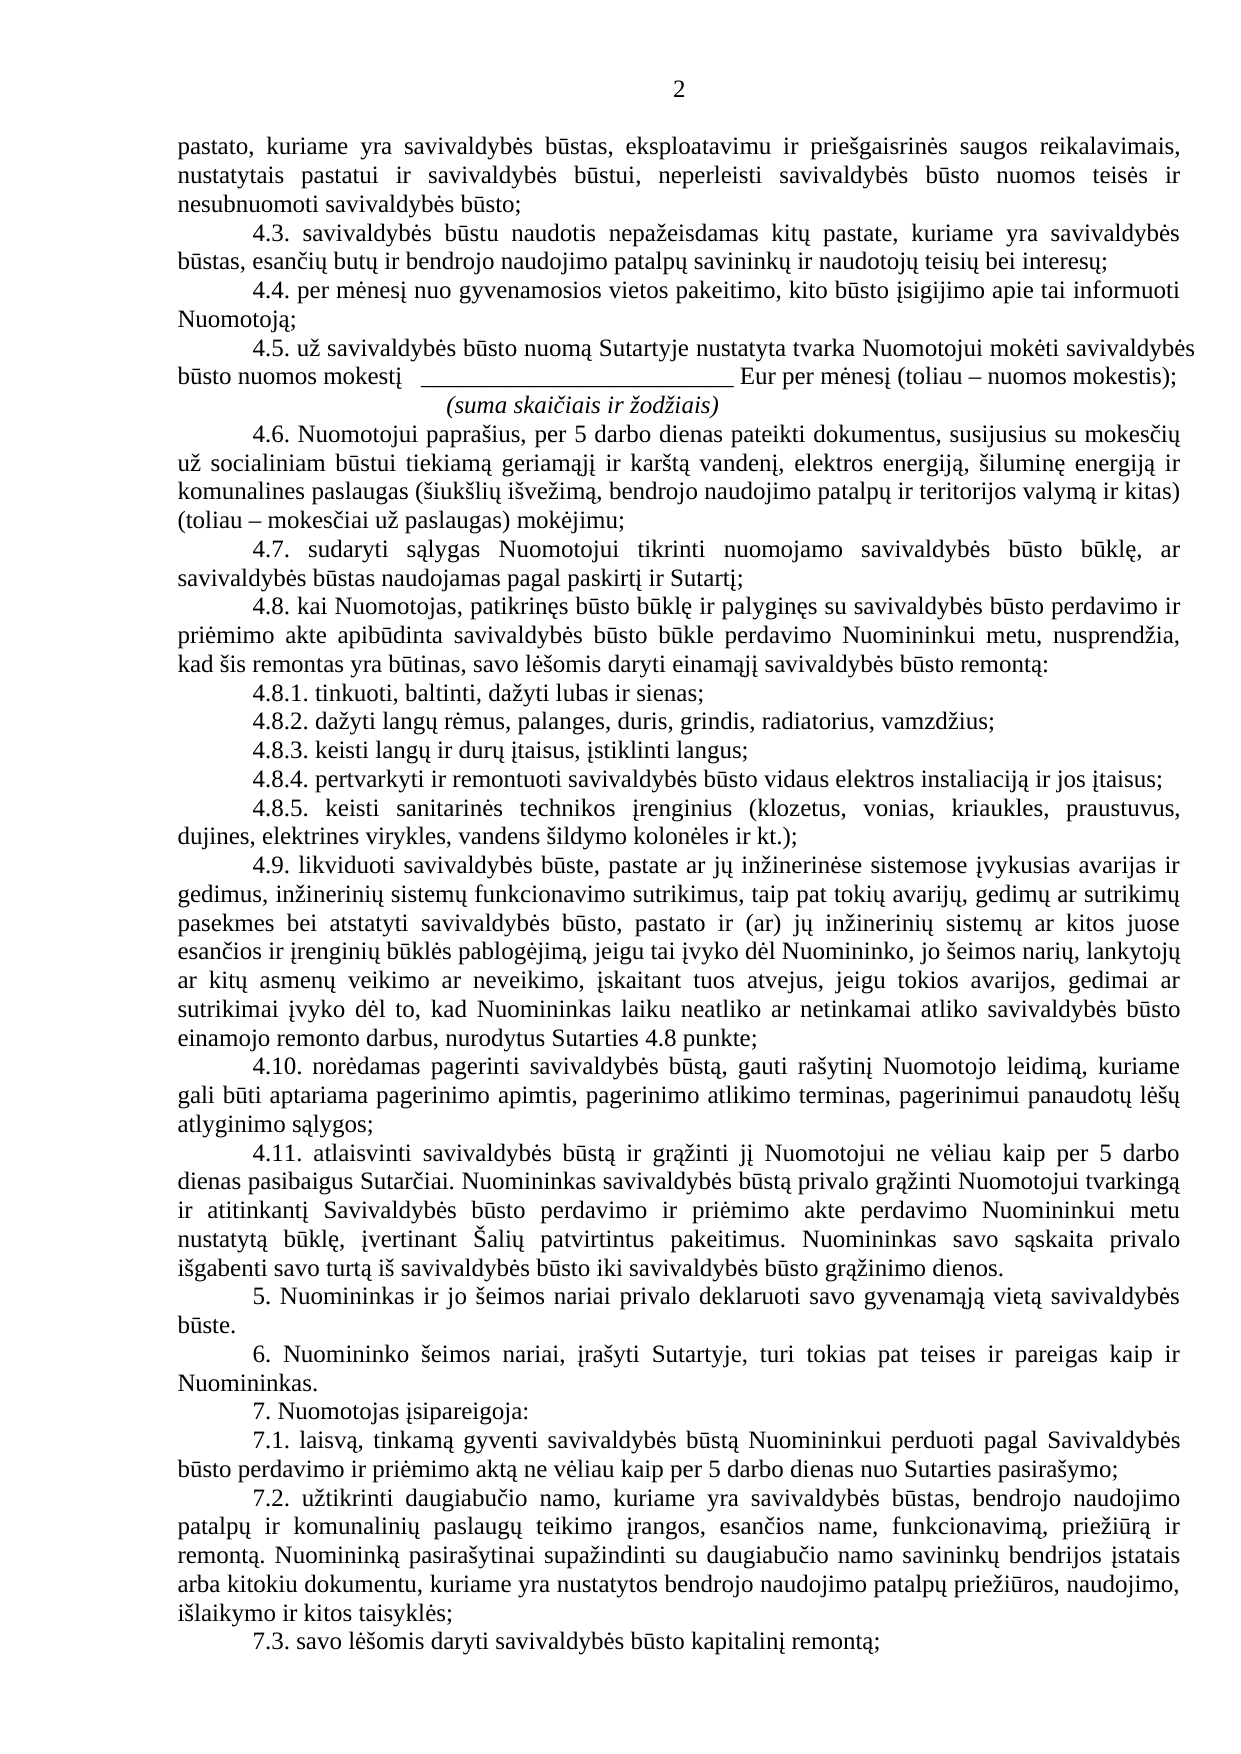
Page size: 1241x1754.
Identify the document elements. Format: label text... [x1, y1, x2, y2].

text (suma skaičiais ir žodžiais) [177, 390, 1196, 419]
text 4.10. norėdamas pagerinti savivaldybės būstą, gauti rašytinį Nuomotojo leidimą, kuriame gali būti aptariama pagerinimo apimtis, pagerinimo atlikimo terminas, pagerinimui panaudotų lėšų atlyginimo sąlygos; [177, 1051, 1181, 1138]
text 7.1. laisvą, tinkamą gyventi savivaldybės būstą Nuomininkui perduoti pagal Savivaldybės būsto perdavimo ir priėmimo aktą ne vėliau kaip per 5 darbo dienas nuo Sutarties pasirašymo; [177, 1425, 1181, 1483]
text 4.9. likviduoti savivaldybės būste, pastate ar jų inžinerinėse sistemose įvykusias avarijas ir gedimus, inžinerinių sistemų funkcionavimo sutrikimus, taip pat tokių avarijų, gedimų ar sutrikimų pasekmes bei atstatyti savivaldybės būsto, pastato ir (ar) jų inžinerinių sistemų ar kitos juose esančios ir įrenginių būklės pablogėjimą, jeigu tai įvyko dėl Nuomininko, jo šeimos narių, lankytojų ar kitų asmenų veikimo ar neveikimo, įskaitant tuos atvejus, jeigu tokios avarijos, gedimai ar sutrikimai įvyko dėl to, kad Nuomininkas laiku neatliko ar netinkamai atliko savivaldybės būsto einamojo remonto darbus, nurodytus Sutarties 4.8 punkte; [177, 850, 1181, 1051]
text 6. Nuomininko šeimos nariai, įrašyti Sutartyje, turi tokias pat teises ir pareigas kaip ir Nuomininkas. [177, 1339, 1181, 1396]
text 4.6. Nuomotojui paprašius, per 5 darbo dienas pateikti dokumentus, susijusius su mokesčių už socialiniam būstui tiekiamą geriamąjį ir karštą vandenį, elektros energiją, šiluminę energiją ir komunalines paslaugas (šiukšlių išvežimą, bendrojo naudojimo patalpų ir teritorijos valymą ir kitas) (toliau – mokesčiai už paslaugas) mokėjimu; [177, 419, 1181, 534]
text 4.8.2. dažyti langų rėmus, palanges, duris, grindis, radiatorius, vamzdžius; [177, 706, 1181, 735]
text 7.3. savo lėšomis daryti savivaldybės būsto kapitalinį remontą; [177, 1626, 1181, 1655]
text pastato, kuriame yra savivaldybės būstas, eksploatavimu ir priešgaisrinės saugos reikalavimais, nustatytais pastatui ir savivaldybės būstui, neperleisti savivaldybės būsto nuomos teisės ir nesubnuomoti savivaldybės būsto; [177, 131, 1181, 218]
text 4.8.4. pertvarkyti ir remontuoti savivaldybės būsto vidaus elektros instaliaciją ir jos įtaisus; [177, 764, 1181, 793]
text 4.8.3. keisti langų ir durų įtaisus, įstiklinti langus; [177, 735, 1181, 764]
text 7. Nuomotojas įsipareigoja: [177, 1396, 1181, 1425]
text 4.8. kai Nuomotojas, patikrinęs būsto būklę ir palyginęs su savivaldybės būsto perdavimo ir priėmimo akte apibūdinta savivaldybės būsto būkle perdavimo Nuomininkui metu, nusprendžia, kad šis remontas yra būtinas, savo lėšomis daryti einamąjį savivaldybės būsto remontą: [177, 591, 1181, 678]
text 7.2. užtikrinti daugiabučio namo, kuriame yra savivaldybės būstas, bendrojo naudojimo patalpų ir komunalinių paslaugų teikimo įrangos, esančios name, funkcionavimą, priežiūrą ir remontą. Nuomininką pasirašytinai supažindinti su daugiabučio namo savininkų bendrijos įstatais arba kitokiu dokumentu, kuriame yra nustatytos bendrojo naudojimo patalpų priežiūros, naudojimo, išlaikymo ir kitos taisyklės; [177, 1483, 1181, 1626]
text 4.7. sudaryti sąlygas Nuomotojui tikrinti nuomojamo savivaldybės būsto būklę, ar savivaldybės būstas naudojamas pagal paskirtį ir Sutartį; [177, 534, 1181, 591]
text 4.8.5. keisti sanitarinės technikos įrenginius (klozetus, vonias, kriaukles, praustuvus, dujines, elektrines virykles, vandens šildymo kolonėles ir kt.); [177, 793, 1181, 850]
text 4.11. atlaisvinti savivaldybės būstą ir grąžinti jį Nuomotojui ne vėliau kaip per 5 darbo dienas pasibaigus Sutarčiai. Nuomininkas savivaldybės būstą privalo grąžinti Nuomotojui tvarkingą ir atitinkantį Savivaldybės būsto perdavimo ir priėmimo akte perdavimo Nuomininkui metu nustatytą būklę, įvertinant Šalių patvirtintus pakeitimus. Nuomininkas savo sąskaita privalo išgabenti savo turtą iš savivaldybės būsto iki savivaldybės būsto grąžinimo dienos. [177, 1138, 1181, 1281]
text 4.5. už savivaldybės būsto nuomą Sutartyje nustatyta tvarka Nuomotojui mokėti savivaldybės būsto nuomos mokestį _________________________ Eur per mėnesį (toliau – nuomos mokestis); [177, 333, 1196, 390]
text 4.8.1. tinkuoti, baltinti, dažyti lubas ir sienas; [177, 678, 1181, 706]
text 4.3. savivaldybės būstu naudotis nepažeisdamas kitų pastate, kuriame yra savivaldybės būstas, esančių butų ir bendrojo naudojimo patalpų savininkų ir naudotojų teisių bei interesų; [177, 218, 1181, 275]
text 4.4. per mėnesį nuo gyvenamosios vietos pakeitimo, kito būsto įsigijimo apie tai informuoti Nuomotoją; [177, 275, 1181, 333]
text 5. Nuomininkas ir jo šeimos nariai privalo deklaruoti savo gyvenamąją vietą savivaldybės būste. [177, 1281, 1181, 1339]
